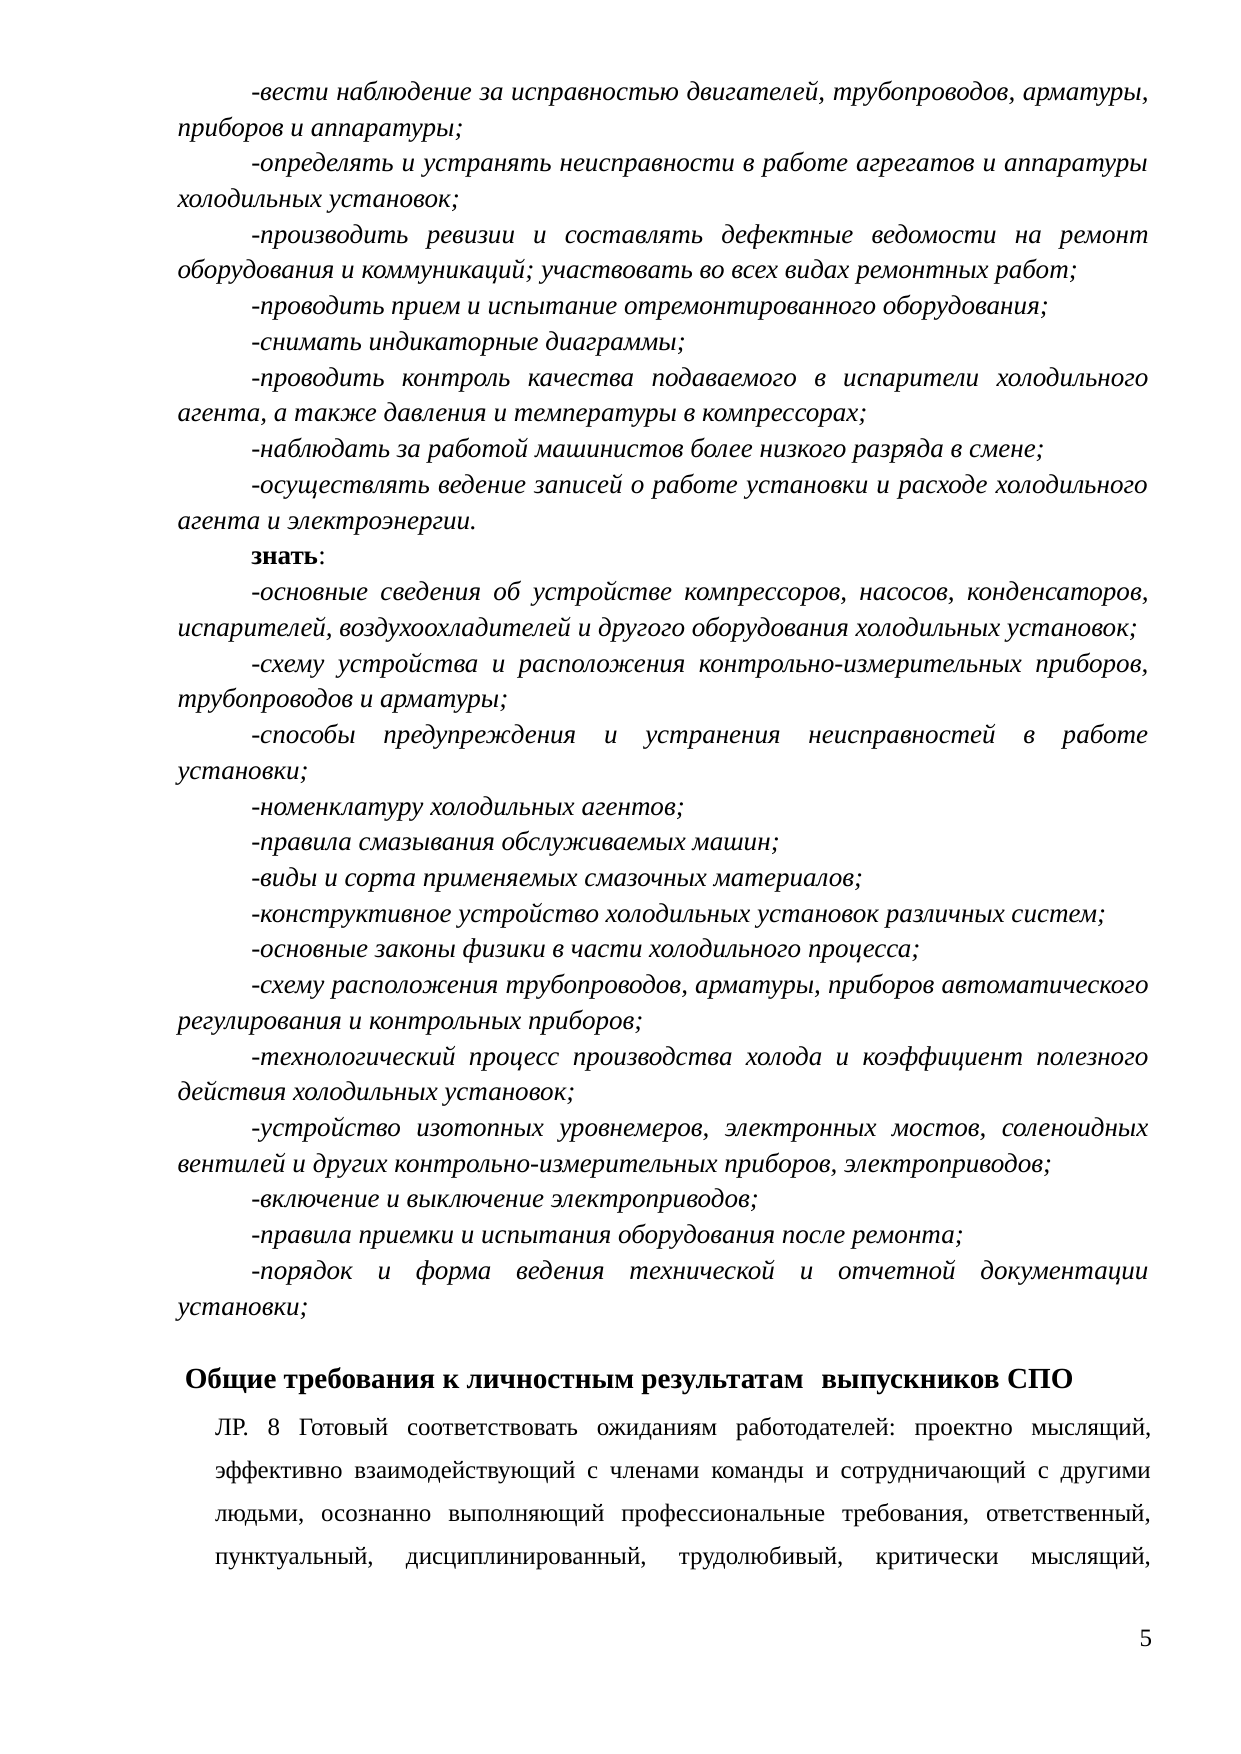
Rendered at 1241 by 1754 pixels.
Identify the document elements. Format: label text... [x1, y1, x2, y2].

text -устройство изотопных уровнемеров, электронных мостов, соленоидных вентилей и других контрольно-измерительных приборов, электроприводов; [177, 1111, 1152, 1178]
text -вести наблюдение за исправностью двигателей, трубопроводов, арматуры, приборов и аппаратуры; [177, 75, 1152, 142]
text -основные сведения об устройстве компрессоров, насосов, конденсаторов, испарителей, воздухоохладителей и другого оборудования холодильных установок; [177, 575, 1152, 642]
text Общие требования к личностным результатам выпускников СПО [177, 1361, 1152, 1395]
text -наблюдать за работой машинистов более низкого разряда в смене; [177, 432, 1152, 463]
text -осуществлять ведение записей о работе установки и расходе холодильного агента и электроэнергии. [177, 468, 1152, 535]
text -виды и сорта применяемых смазочных материалов; [177, 861, 1152, 892]
text -правила смазывания обслуживаемых машин; [177, 825, 1152, 856]
text -способы предупреждения и устранения неисправностей в работе установки; [177, 718, 1152, 785]
text -производить ревизии и составлять дефектные ведомости на ремонт оборудования и коммуникаций; участвовать во всех видах ремонтных работ; [177, 218, 1152, 285]
text -номенклатуру холодильных агентов; [177, 789, 1152, 821]
text -схему расположения трубопроводов, арматуры, приборов автоматического регулирования и контрольных приборов; [177, 968, 1152, 1035]
text ЛР. 8 Готовый соответствовать ожиданиям работодателей: проектно мыслящий, эффективно взаимодействующий с членами команды и сотрудничающий с другими людьми, осознанно выполняющий профессиональные требования, ответственный, пунктуальный, дисциплинированный, трудолюбивый, критически мыслящий, [215, 1412, 1152, 1570]
text -технологический процесс производства холода и коэффициент полезного действия холодильных установок; [177, 1040, 1152, 1107]
text -включение и выключение электроприводов; [177, 1183, 1152, 1214]
text -снимать индикаторные диаграммы; [177, 325, 1152, 356]
text знать: [177, 539, 1152, 571]
text -порядок и форма ведения технической и отчетной документации установки; [177, 1254, 1152, 1321]
text -конструктивное устройство холодильных установок различных систем; [177, 897, 1152, 928]
text -основные законы физики в части холодильного процесса; [177, 932, 1152, 964]
text -проводить прием и испытание отремонтированного оборудования; [177, 289, 1152, 321]
text -определять и устранять неисправности в работе агрегатов и аппаратуры холодильных установок; [177, 146, 1152, 213]
text -схему устройства и расположения контрольно-измерительных приборов, трубопроводов и арматуры; [177, 647, 1152, 713]
text -проводить контроль качества подаваемого в испарители холодильного агента, а также давления и температуры в компрессорах; [177, 361, 1152, 428]
text -правила приемки и испытания оборудования после ремонта; [177, 1218, 1152, 1249]
